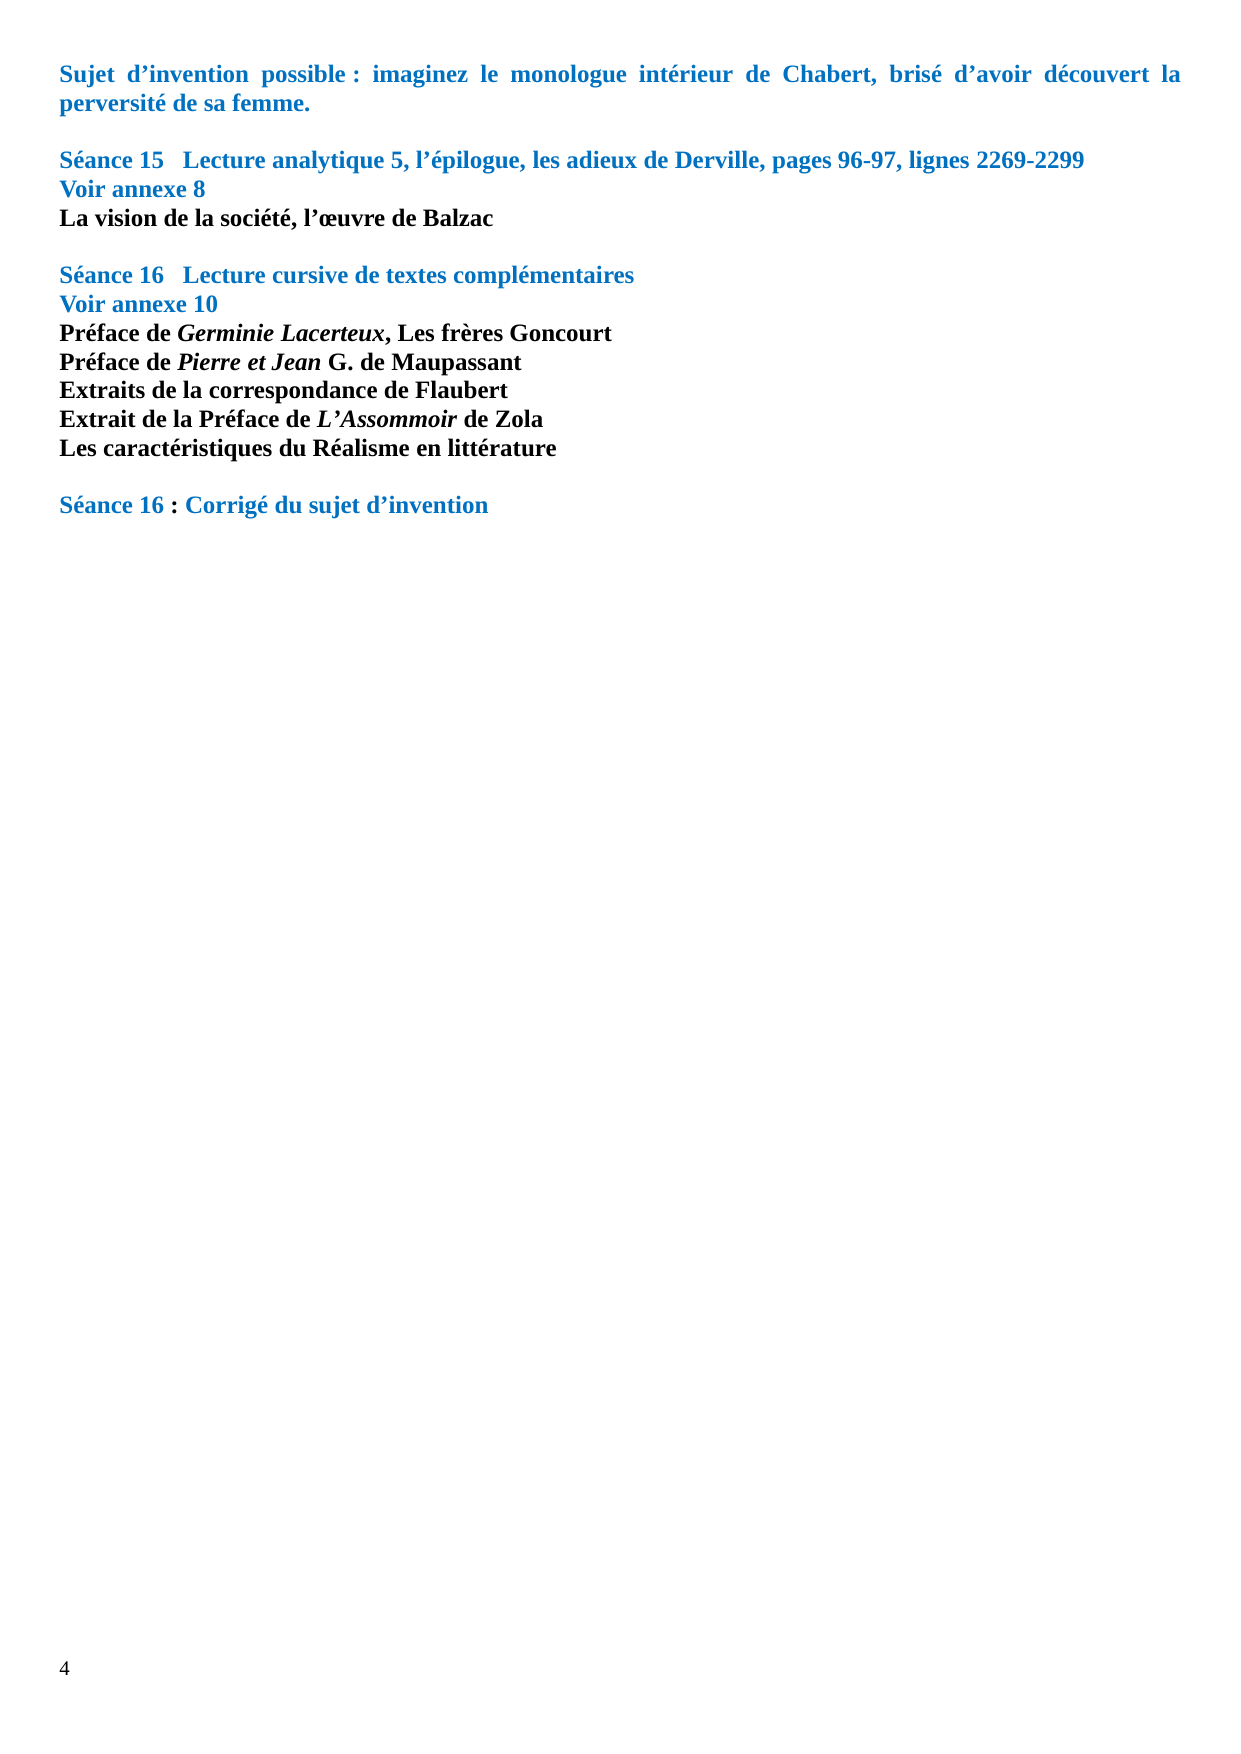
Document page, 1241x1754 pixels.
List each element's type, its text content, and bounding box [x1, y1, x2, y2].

text Préface de Germinie Lacerteux, Les frères Goncourt Préface de Pierre et Jean G. de Maupassant [59, 318, 1181, 375]
text Séance 15 Lecture analytique 5, l’épilogue, les adieux de Derville, pages 96-97, lignes 2269-2299 [59, 145, 1181, 174]
text Séance 16 Lecture cursive de textes complémentaires Voir annexe 10 [59, 260, 1181, 318]
text La vision de la société, l’œuvre de Balzac [59, 203, 1181, 232]
text Les caractéristiques du Réalisme en littérature [59, 433, 1181, 462]
text Sujet d’invention possible : imaginez le monologue intérieur de Chabert, brisé d’avoir découvert la perversité de sa femme. [59, 59, 1181, 117]
text Extrait de la Préface de L’Assommoir de Zola [59, 404, 1181, 433]
text Extraits de la correspondance de Flaubert [59, 375, 1181, 404]
text Voir annexe 8 [59, 174, 1181, 203]
text Séance 16 : Corrigé du sujet d’invention [59, 490, 1181, 519]
